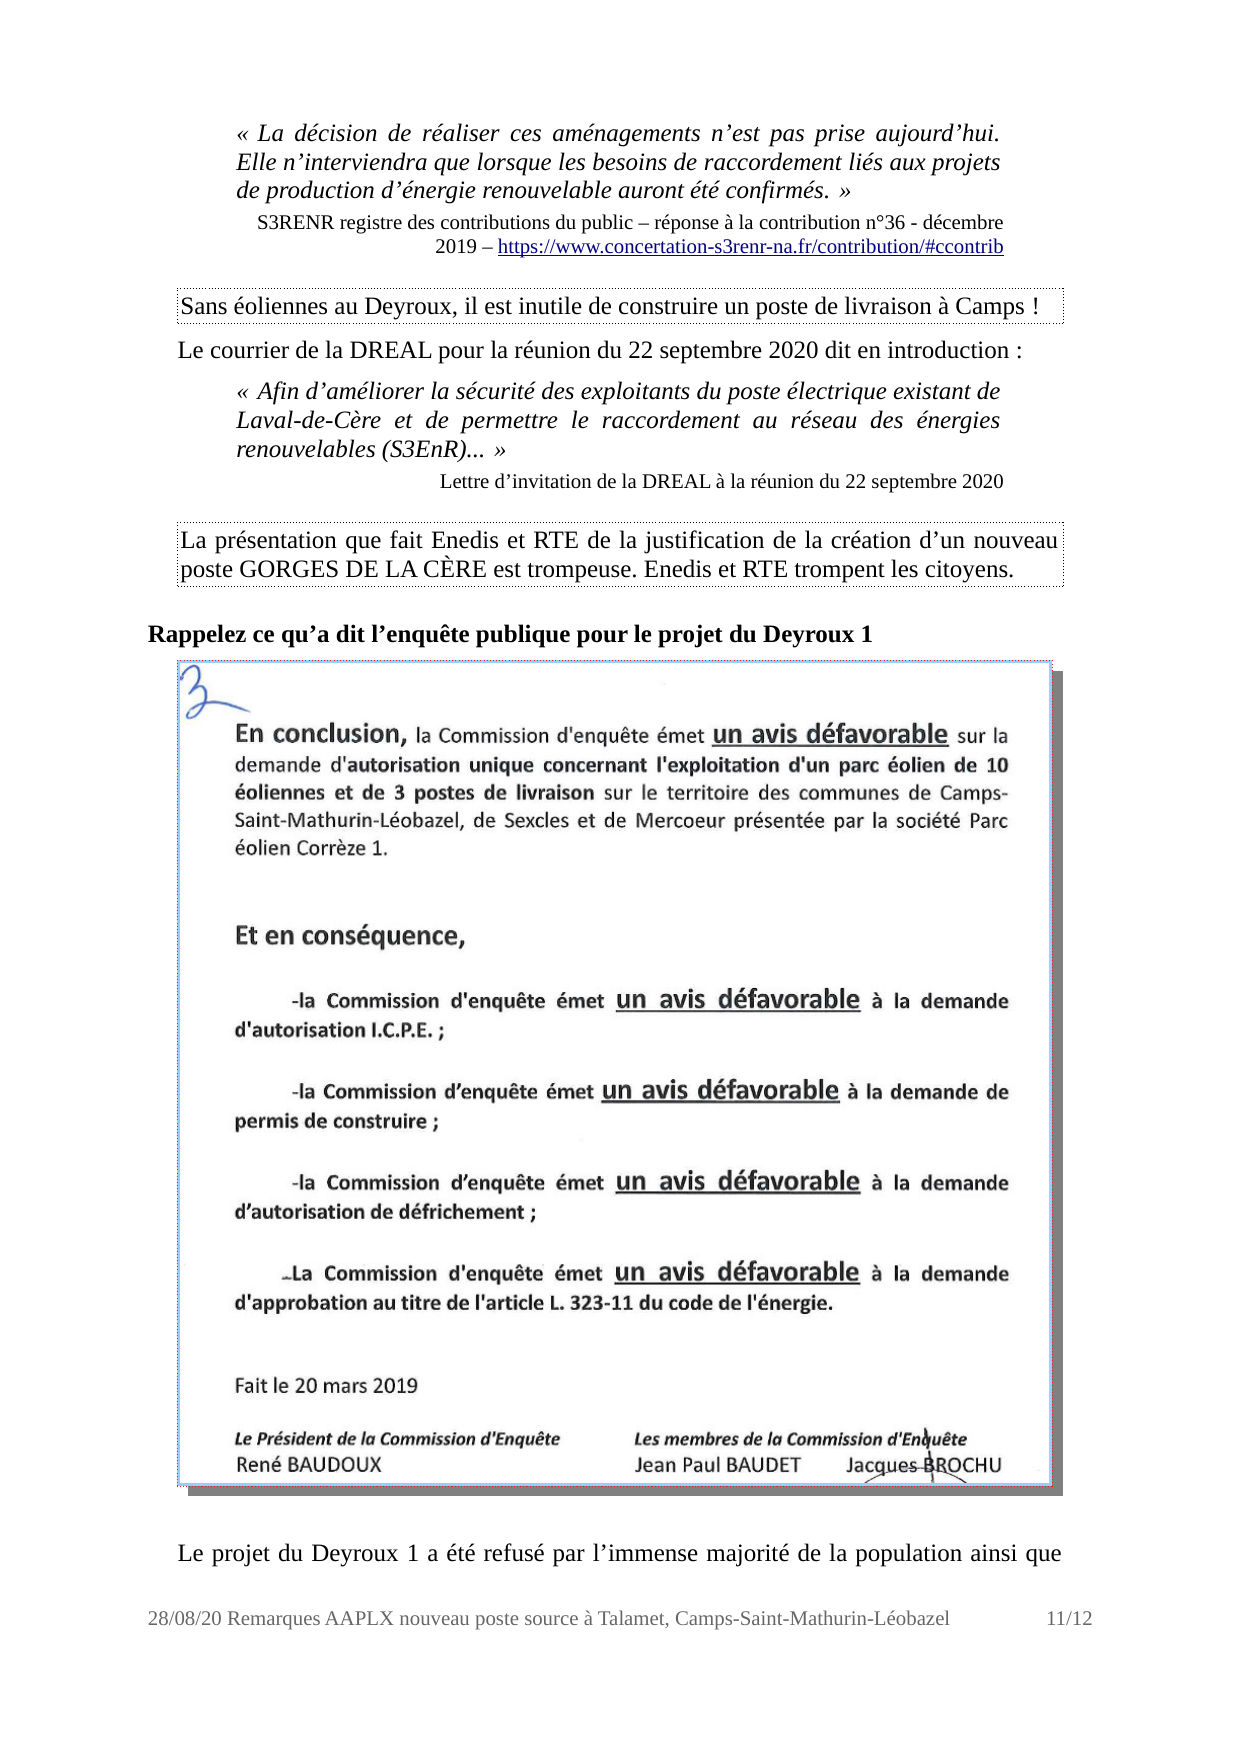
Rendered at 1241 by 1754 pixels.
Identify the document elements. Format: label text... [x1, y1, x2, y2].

text S3RENR registre des contributions du public – réponse à la contribution n°36 - décembre 2019 – https://www.concertation-s3renr-na.fr/contribution/#ccontrib [236, 210, 1004, 258]
text Sans éoliennes au Deyroux, il est inutile de construire un poste de livraison à Camps ! [177, 288, 1063, 323]
picture [180, 663, 1050, 1483]
text « Afin d’améliorer la sécurité des exploitants du poste électrique existant de Laval-de-Cère et de permettre le raccordement au réseau des énergies renouvelables (S3EnR)... » [236, 376, 1004, 463]
text « La décision de réaliser ces aménagements n’est pas prise aujourd’hui. Elle n’interviendra que lorsque les besoins de raccordement liés aux projets de production d’énergie renouvelable auront été confirmés. » [236, 118, 1004, 204]
text Le projet du Deyroux 1 a été refusé par l’immense majorité de la population ainsi que [177, 1538, 1063, 1566]
text Lettre d’invitation de la DREAL à la réunion du 22 septembre 2020 [236, 469, 1004, 493]
text Le courrier de la DREAL pour la réunion du 22 septembre 2020 dit en introduction : [177, 335, 1063, 364]
text La présentation que fait Enedis et RTE de la justification de la création d’un nouveau poste GORGES DE LA CÈRE est trompeuse. Enedis et RTE trompent les citoyens. [177, 522, 1063, 586]
subtitle Rappelez ce qu’a dit l’enquête publique pour le projet du Deyroux 1 [148, 619, 1092, 648]
